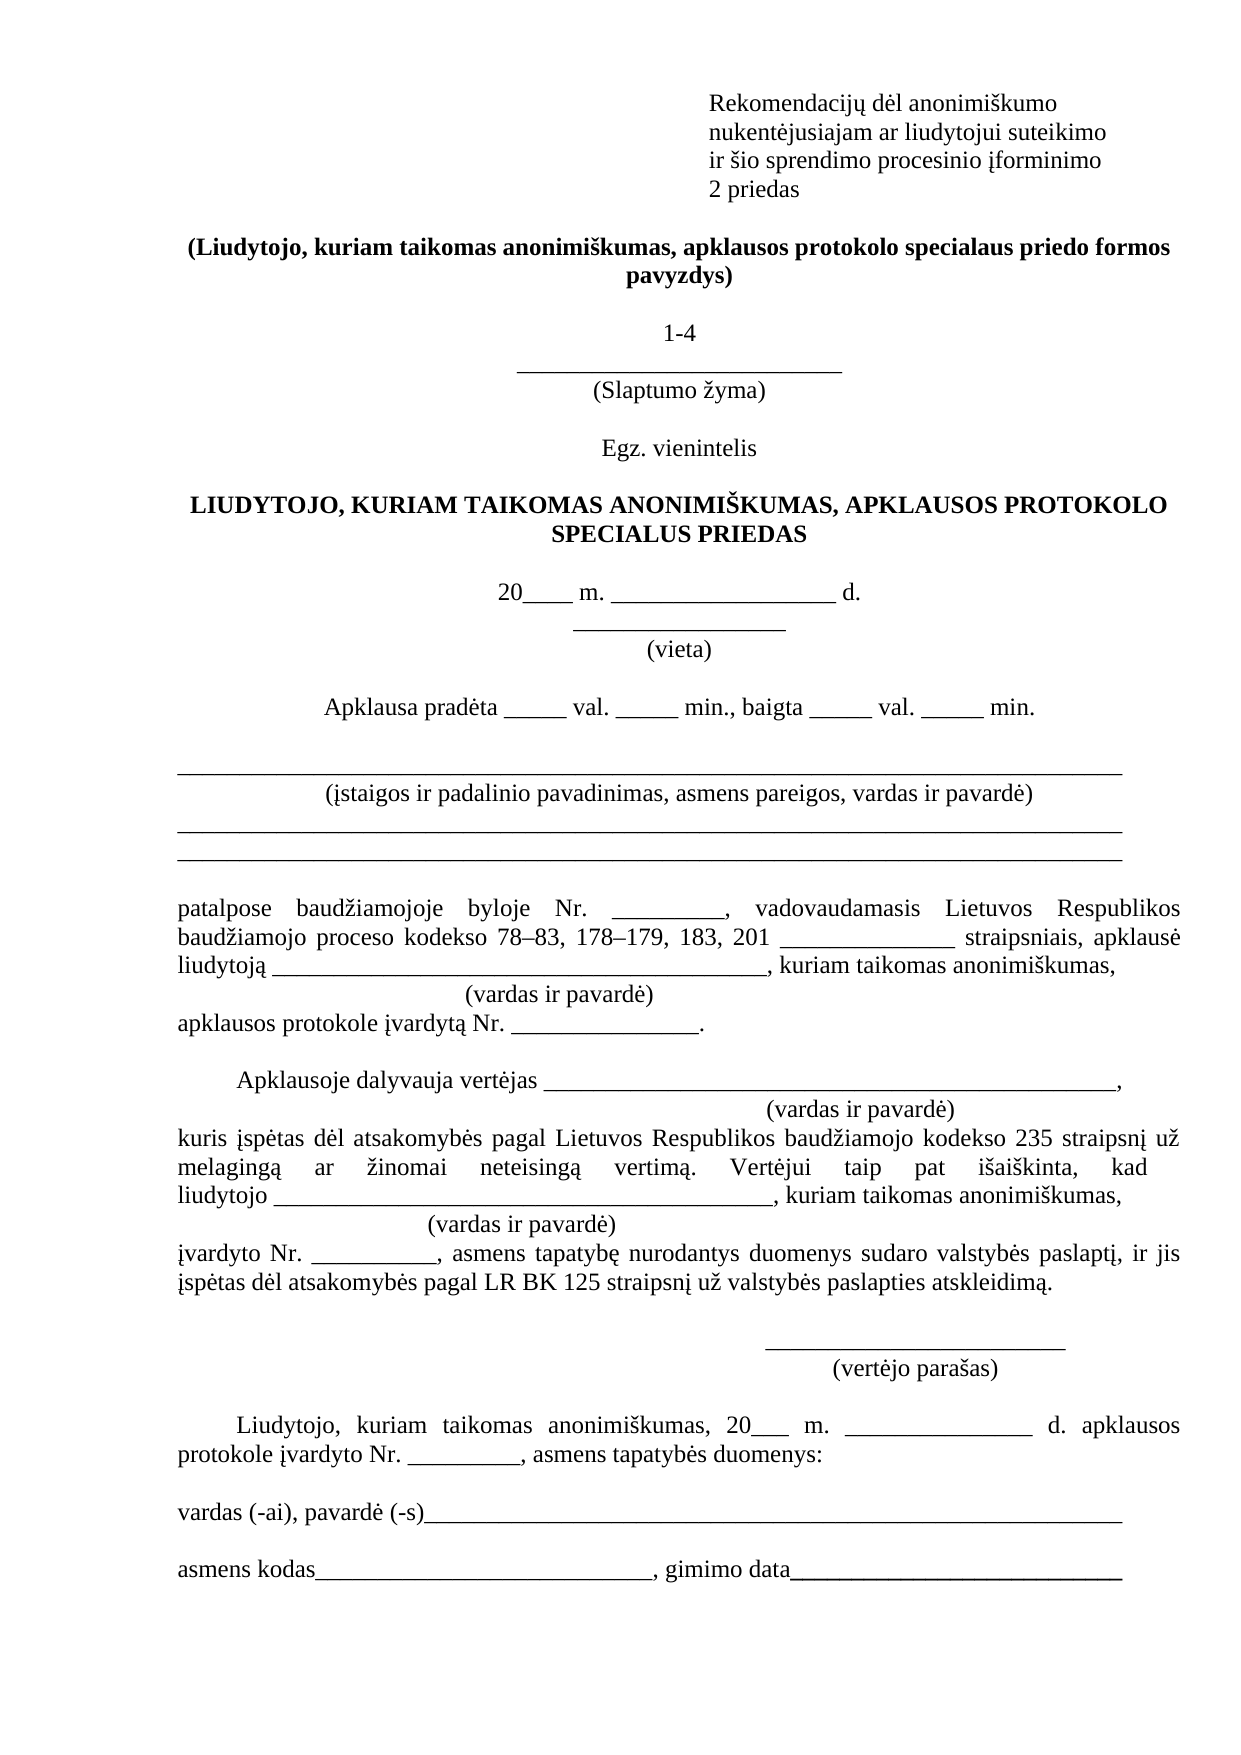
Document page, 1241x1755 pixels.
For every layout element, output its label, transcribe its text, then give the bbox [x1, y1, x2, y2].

text _________________ [177, 605, 1181, 634]
text vardas (-ai), pavardė (-s) [177, 1497, 1181, 1525]
text kuris įspėtas dėl atsakomybės pagal Lietuvos Respublikos baudžiamojo kodekso 235 straipsnį už melagingą ar žinomai neteisingą vertimą. Vertėjui taip pat išaiškinta, kad liudytojo , kuriam taikomas anonimiškumas, [177, 1123, 1181, 1209]
text _ [177, 749, 1181, 778]
text (įstaigos ir padalinio pavadinimas, asmens pareigos, vardas ir pavardė) [177, 778, 1181, 807]
text LIUDYTOJO, KURIAM TAIKOMAS ANONIMIŠKUMAS, APKLAUSOS PROTOKOLO SPECIALUS PRIEDAS [177, 490, 1181, 548]
text (vardas ir pavardė) [465, 979, 1181, 1008]
text apklausos protokole įvardytą Nr. _______________. [177, 1008, 1181, 1037]
text Apklausoje dalyvauja vertėjas , [177, 1065, 1181, 1094]
text __________________________ [177, 347, 1181, 375]
text _ [177, 835, 1181, 864]
text Apklausa pradėta _____ val. _____ min., baigta _____ val. _____ min. [177, 692, 1181, 720]
text ir šio sprendimo procesinio įforminimo [177, 145, 1181, 174]
text (vardas ir pavardė) [540, 1094, 1181, 1123]
text (vieta) [177, 634, 1181, 663]
text Egz. vienintelis [177, 433, 1181, 462]
text (vertėjo parašas) [649, 1353, 1181, 1382]
text 20____ m. __________________ d. [177, 577, 1181, 605]
text ________________________ [649, 1324, 1181, 1353]
text Rekomendacijų dėl anonimiškumo [177, 88, 1181, 117]
text 1-4 [177, 318, 1181, 347]
text nukentėjusiajam ar liudytojui suteikimo [177, 117, 1181, 145]
text (Liudytojo, kuriam taikomas anonimiškumas, apklausos protokolo specialaus priedo formos pavyzdys) [177, 232, 1181, 289]
text patalpose baudžiamojoje byloje Nr. _________, vadovaudamasis Lietuvos Respublikos baudžiamojo proceso kodekso 78–83, 178–179, 183, 201 ______________ straipsniais, apklausė liudytoją , kuriam taikomas anonimiškumas, [177, 893, 1181, 979]
text įvardyto Nr. __________, asmens tapatybę nurodantys duomenys sudaro valstybės paslaptį, ir jis įspėtas dėl atsakomybės pagal LR BK 125 straipsnį už valstybės paslapties atskleidimą. [177, 1238, 1181, 1295]
text _ [177, 807, 1181, 835]
text Liudytojo, kuriam taikomas anonimiškumas, 20___ m. _______________ d. apklausos protokole įvardyto Nr. _________, asmens tapatybės duomenys: [177, 1410, 1181, 1468]
text (Slaptumo žyma) [177, 375, 1181, 404]
text asmens kodas , gimimo data [177, 1554, 1181, 1583]
text 2 priedas [177, 174, 1181, 203]
text (vardas ir pavardė) [427, 1209, 1181, 1238]
